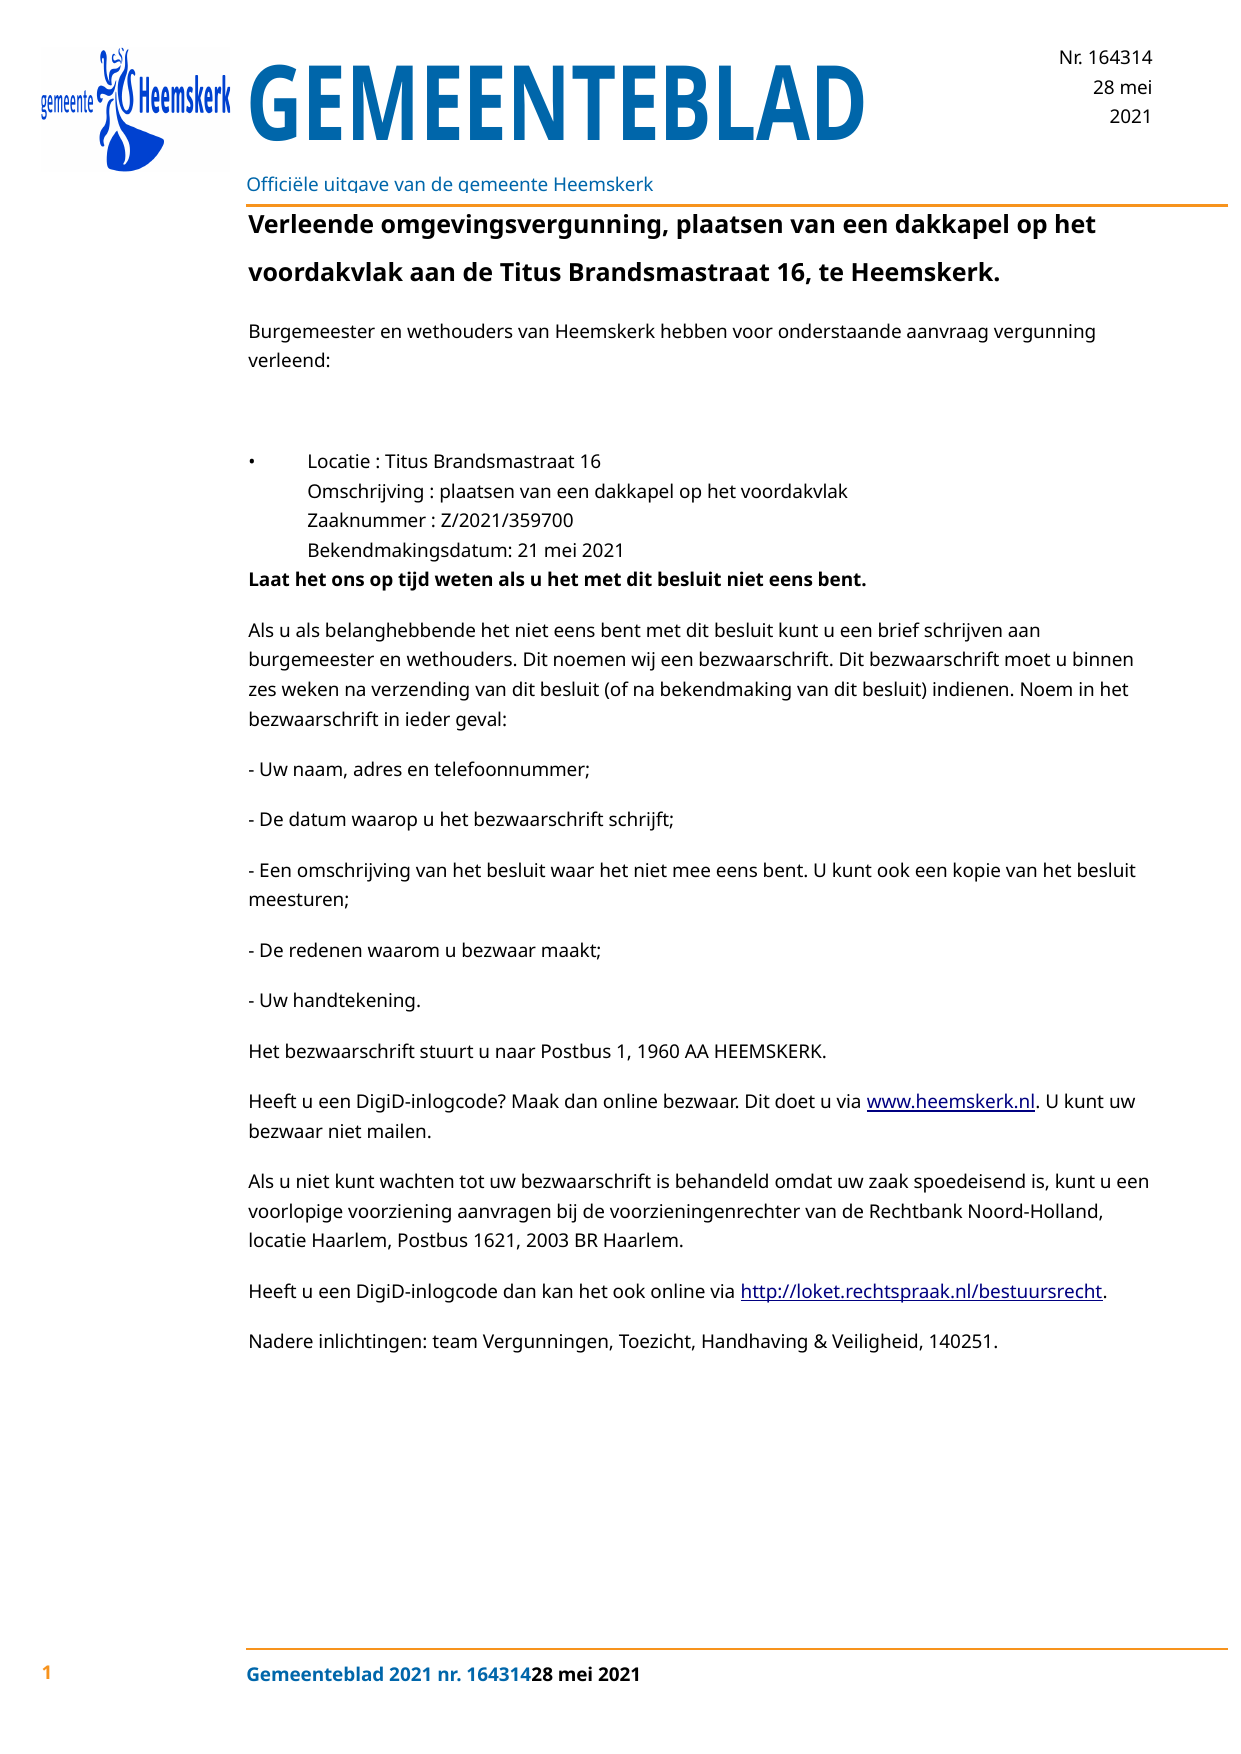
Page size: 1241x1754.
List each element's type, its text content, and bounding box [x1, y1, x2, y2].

text - Uw naam, adres en telefoonnummer; [248, 756, 1152, 782]
list Locatie : Titus Brandsmastraat 16 [248, 448, 1152, 474]
text Heeft u een DigiD-inlogcode? Maak dan online bezwaar. Dit doet u via www.heemskerk.nl. U kunt uw bezwaar niet mailen. [248, 1088, 1152, 1144]
text Het bezwaarschrift stuurt u naar Postbus 1, 1960 AA HEEMSKERK. [248, 1038, 1152, 1064]
text Nadere inlichtingen: team Vergunningen, Toezicht, Handhaving & Veiligheid, 140251. [248, 1328, 1152, 1354]
list Zaaknummer : Z/2021/359700 [248, 507, 1152, 533]
text - Een omschrijving van het besluit waar het niet mee eens bent. U kunt ook een kopie van het besluit meesturen; [248, 857, 1152, 912]
list Omschrijving : plaatsen van een dakkapel op het voordakvlak [248, 478, 1152, 504]
picture [41, 47, 231, 172]
list Bekendmakingsdatum: 21 mei 2021 [248, 537, 1152, 563]
text - Uw handtekening. [248, 987, 1152, 1013]
text - De datum waarop u het bezwaarschrift schrijft; [248, 807, 1152, 832]
text - De redenen waarom u bezwaar maakt; [248, 937, 1152, 963]
text Heeft u een DigiD-inlogcode dan kan het ook online via http://loket.rechtspraak.nl/bestuursrecht. [248, 1278, 1152, 1304]
text Als u als belanghebbende het niet eens bent met dit besluit kunt u een brief schrijven aan burgemeester en wethouders. Dit noemen wij een bezwaarschrift. Dit bezwaarschrift moet u binnen zes weken na verzending van dit besluit (of na bekendmaking van dit besluit) indienen. Noem in het bezwaarschrift in ieder geval: [248, 617, 1152, 732]
text Burgemeester en wethouders van Heemskerk hebben voor onderstaande aanvraag vergunning verleend: [248, 318, 1152, 373]
text Als u niet kunt wachten tot uw bezwaarschrift is behandeld omdat uw zaak spoedeisend is, kunt u een voorlopige voorziening aanvragen bij de voorzieningenrechter van de Rechtbank Noord-Holland, locatie Haarlem, Postbus 1621, 2003 BR Haarlem. [248, 1168, 1152, 1253]
text Verleende omgevingsvergunning, plaatsen van een dakkapel op het voordakvlak aan de Titus Brandsmastraat 16, te Heemskerk. [248, 207, 1152, 288]
text Laat het ons op tijd weten als u het met dit besluit niet eens bent. [248, 567, 1152, 592]
